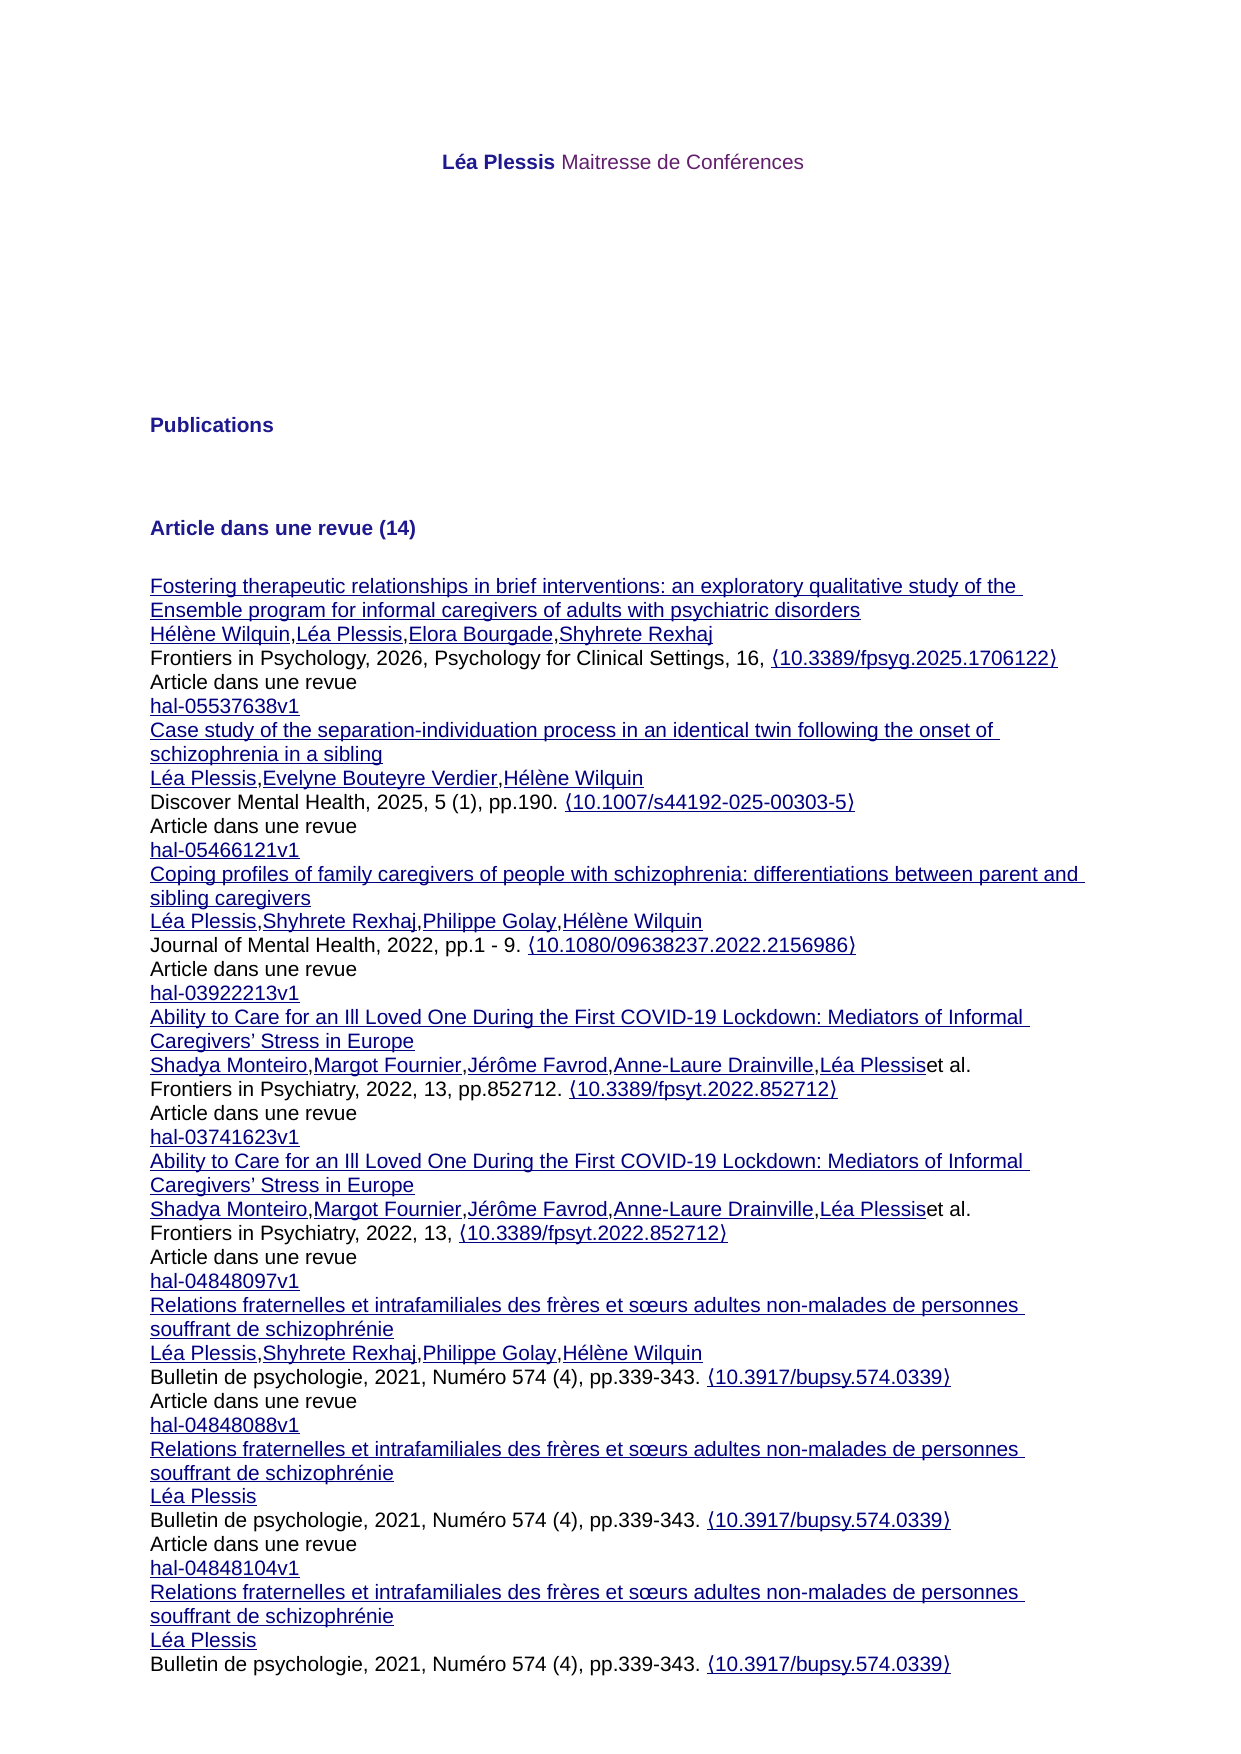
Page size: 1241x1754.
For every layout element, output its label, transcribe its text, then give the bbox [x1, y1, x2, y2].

table_cell Case study of the separation-individuation process in an identical twin following the onset of schizophrenia in a sibling Léa Plessis,Evelyne Bouteyre Verdier,Hélène Wilquin Discover Mental Health, 2025, 5 (1), pp.190. ⟨10.1007/s44192-025-00303-5⟩ Article dans une revue hal-05466121v1 [150, 718, 1090, 861]
subtitle Article dans une revue (14) [150, 516, 1090, 539]
table_cell Relations fraternelles et intrafamiliales des frères et sœurs adultes non-malades de personnes souffrant de schizophrénie Léa Plessis,Shyhrete Rexhaj,Philippe Golay,Hélène Wilquin Bulletin de psychologie, 2021, Numéro 574 (4), pp.339-343. ⟨10.3917/bupsy.574.0339⟩ Article dans une revue hal-04848088v1 [150, 1293, 1090, 1436]
subtitle Publications [150, 412, 1090, 436]
table_cell Coping profiles of family caregivers of people with schizophrenia: differentiations between parent and sibling caregivers Léa Plessis,Shyhrete Rexhaj,Philippe Golay,Hélène Wilquin Journal of Mental Health, 2022, pp.1 - 9. ⟨10.1080/09638237.2022.2156986⟩ Article dans une revue hal-03922213v1 [150, 861, 1090, 1005]
table_header Fostering therapeutic relationships in brief interventions: an exploratory qualitative study of the Ensemble program for informal caregivers of adults with psychiatric disorders Hélène Wilquin,Léa Plessis,Elora Bourgade,Shyhrete Rexhaj Frontiers in Psychology, 2026, Psychology for Clinical Settings, 16, ⟨10.3389/fpsyg.2025.1706122⟩ Article dans une revue hal-05537638v1 [150, 574, 1090, 718]
table_cell Ability to Care for an Ill Loved One During the First COVID-19 Lockdown: Mediators of Informal Caregivers’ Stress in Europe Shadya Monteiro,Margot Fournier,Jérôme Favrod,Anne-Laure Drainville,Léa Plessiset al. Frontiers in Psychiatry, 2022, 13, ⟨10.3389/fpsyt.2022.852712⟩ Article dans une revue hal-04848097v1 [150, 1149, 1090, 1293]
table_cell Relations fraternelles et intrafamiliales des frères et sœurs adultes non-malades de personnes souffrant de schizophrénie Léa Plessis Bulletin de psychologie, 2021, Numéro 574 (4), pp.339-343. ⟨10.3917/bupsy.574.0339⟩ Article dans une revue hal-04848104v1 [150, 1436, 1090, 1580]
table_cell Ability to Care for an Ill Loved One During the First COVID-19 Lockdown: Mediators of Informal Caregivers’ Stress in Europe Shadya Monteiro,Margot Fournier,Jérôme Favrod,Anne-Laure Drainville,Léa Plessiset al. Frontiers in Psychiatry, 2022, 13, pp.852712. ⟨10.3389/fpsyt.2022.852712⟩ Article dans une revue hal-03741623v1 [150, 1005, 1090, 1149]
table_cell Relations fraternelles et intrafamiliales des frères et sœurs adultes non-malades de personnes souffrant de schizophrénie Léa Plessis Bulletin de psychologie, 2021, Numéro 574 (4), pp.339-343. ⟨10.3917/bupsy.574.0339⟩ [150, 1580, 1090, 1676]
subtitle Léa Plessis Maitresse de Conférences [150, 150, 1090, 174]
